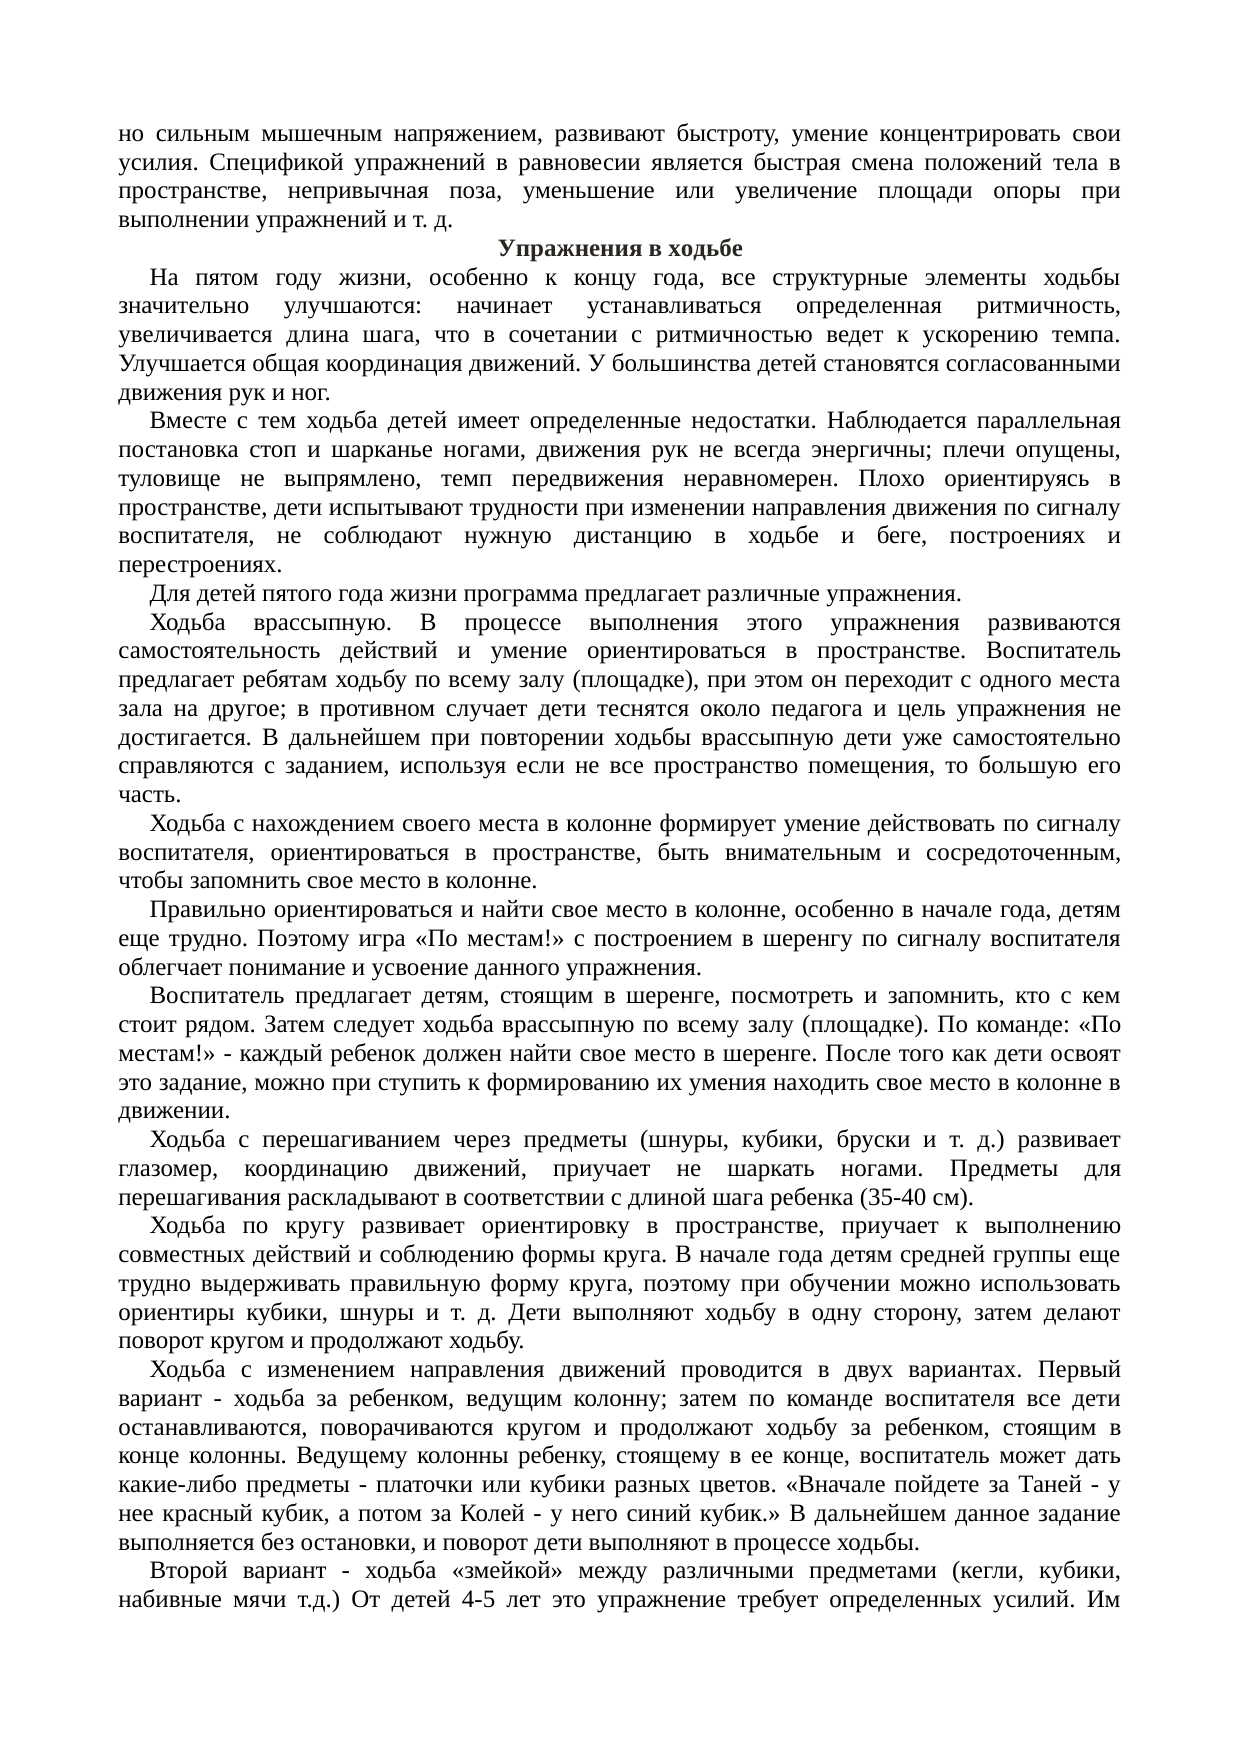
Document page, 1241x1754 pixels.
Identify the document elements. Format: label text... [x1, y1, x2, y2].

text Ходьба врассыпную. В процессе выполнения этого упражнения развиваются самостоятельность действий и умение ориентироваться в пространстве. Воспитатель предлагает ребятам ходьбу по всему залу (площадке), при этом он переходит с одного места зала на другое; в противном случает дети теснятся около педагога и цель упражнения не достигается. В дальнейшем при повторении ходьбы врассыпную дети уже самостоятельно справляются с заданием, используя если не все пространство помещения, то большую его часть. [118, 607, 1122, 808]
text Вместе с тем ходьба детей имеет определенные недостатки. Наблюдается параллельная постановка стоп и шарканье ногами, движения рук не всегда энергичны; плечи опущены, туловище не выпрямлено, темп передвижения неравномерен. Плохо ориентируясь в пространстве, дети испытывают трудности при изменении направления движения по сигналу воспитателя, не соблюдают нужную дистанцию в ходьбе и беге, построениях и перестроениях. [118, 406, 1122, 578]
text Ходьба с нахождением своего места в колонне формирует умение действовать по сигналу воспитателя, ориентироваться в пространстве, быть внимательным и сосредоточенным, чтобы запомнить свое место в колонне. [118, 808, 1122, 894]
text Воспитатель предлагает детям, стоящим в шеренге, посмотреть и запомнить, кто с кем стоит рядом. Затем следует ходьба врассыпную по всему залу (площадке). По команде: «По местам!» - каждый ребенок должен найти свое место в шеренге. После того как дети освоят это задание, можно при ступить к формированию их умения находить свое место в колонне в движении. [118, 981, 1122, 1124]
text Для детей пятого года жизни программа предлагает различные упражнения. [118, 578, 1122, 607]
text Правильно ориентироваться и найти свое место в колонне, особенно в начале года, детям еще трудно. Поэтому игра «По местам!» с построением в шеренгу по сигналу воспитателя облегчает понимание и усвоение данного упражнения. [118, 894, 1122, 981]
text но сильным мышечным напряжением, развивают быстроту, умение концентрировать свои усилия. Спецификой упражнений в равновесии является быстрая смена положений тела в пространстве, непривычная поза, уменьшение или увеличение площади опоры при выполнении упражнений и т. д. [118, 118, 1122, 233]
text Ходьба с перешагиванием через предметы (шнуры, кубики, бруски и т. д.) развивает глазомер, координацию движений, приучает не шаркать ногами. Предметы для перешагивания раскладывают в соответствии с длиной шага ребенка (35-40 см). [118, 1124, 1122, 1211]
text Ходьба по кругу развивает ориентировку в пространстве, приучает к выполнению совместных действий и соблюдению формы круга. В начале года детям средней группы еще трудно выдерживать правильную форму круга, поэтому при обучении можно использовать ориентиры кубики, шнуры и т. д. Дети выполняют ходьбу в одну сторону, затем делают поворот кругом и продолжают ходьбу. [118, 1211, 1122, 1354]
text Второй вариант - ходьба «змейкой» между различными предметами (кегли, кубики, набивные мячи т.д.) От детей 4-5 лет это упражнение требует определенных усилий. Им [118, 1556, 1122, 1613]
text Ходьба с изменением направления движений проводится в двух вариантах. Первый вариант - ходьба за ребенком, ведущим колонну; затем по команде воспитателя все дети останавливаются, поворачиваются кругом и продолжают ходьбу за ребенком, стоящим в конце колонны. Ведущему колонны ребенку, стоящему в ее конце, воспитатель может дать какие-либо предметы - платочки или кубики разных цветов. «Вначале пойдете за Таней - у нее красный кубик, а потом за Колей - у него синий кубик.» В дальнейшем данное задание выполняется без остановки, и поворот дети выполняют в процессе ходьбы. [118, 1354, 1122, 1556]
text На пятом году жизни, особенно к концу года, все структурные элементы ходьбы значительно улучшаются: начинает устанавливаться определенная ритмичность, увеличивается длина шага, что в сочетании с ритмичностью ведет к ускорению темпа. Улучшается общая координация движений. У большинства детей становятся согласованными движения рук и ног. [118, 262, 1122, 406]
text Упражнения в ходьбе [118, 233, 1122, 262]
